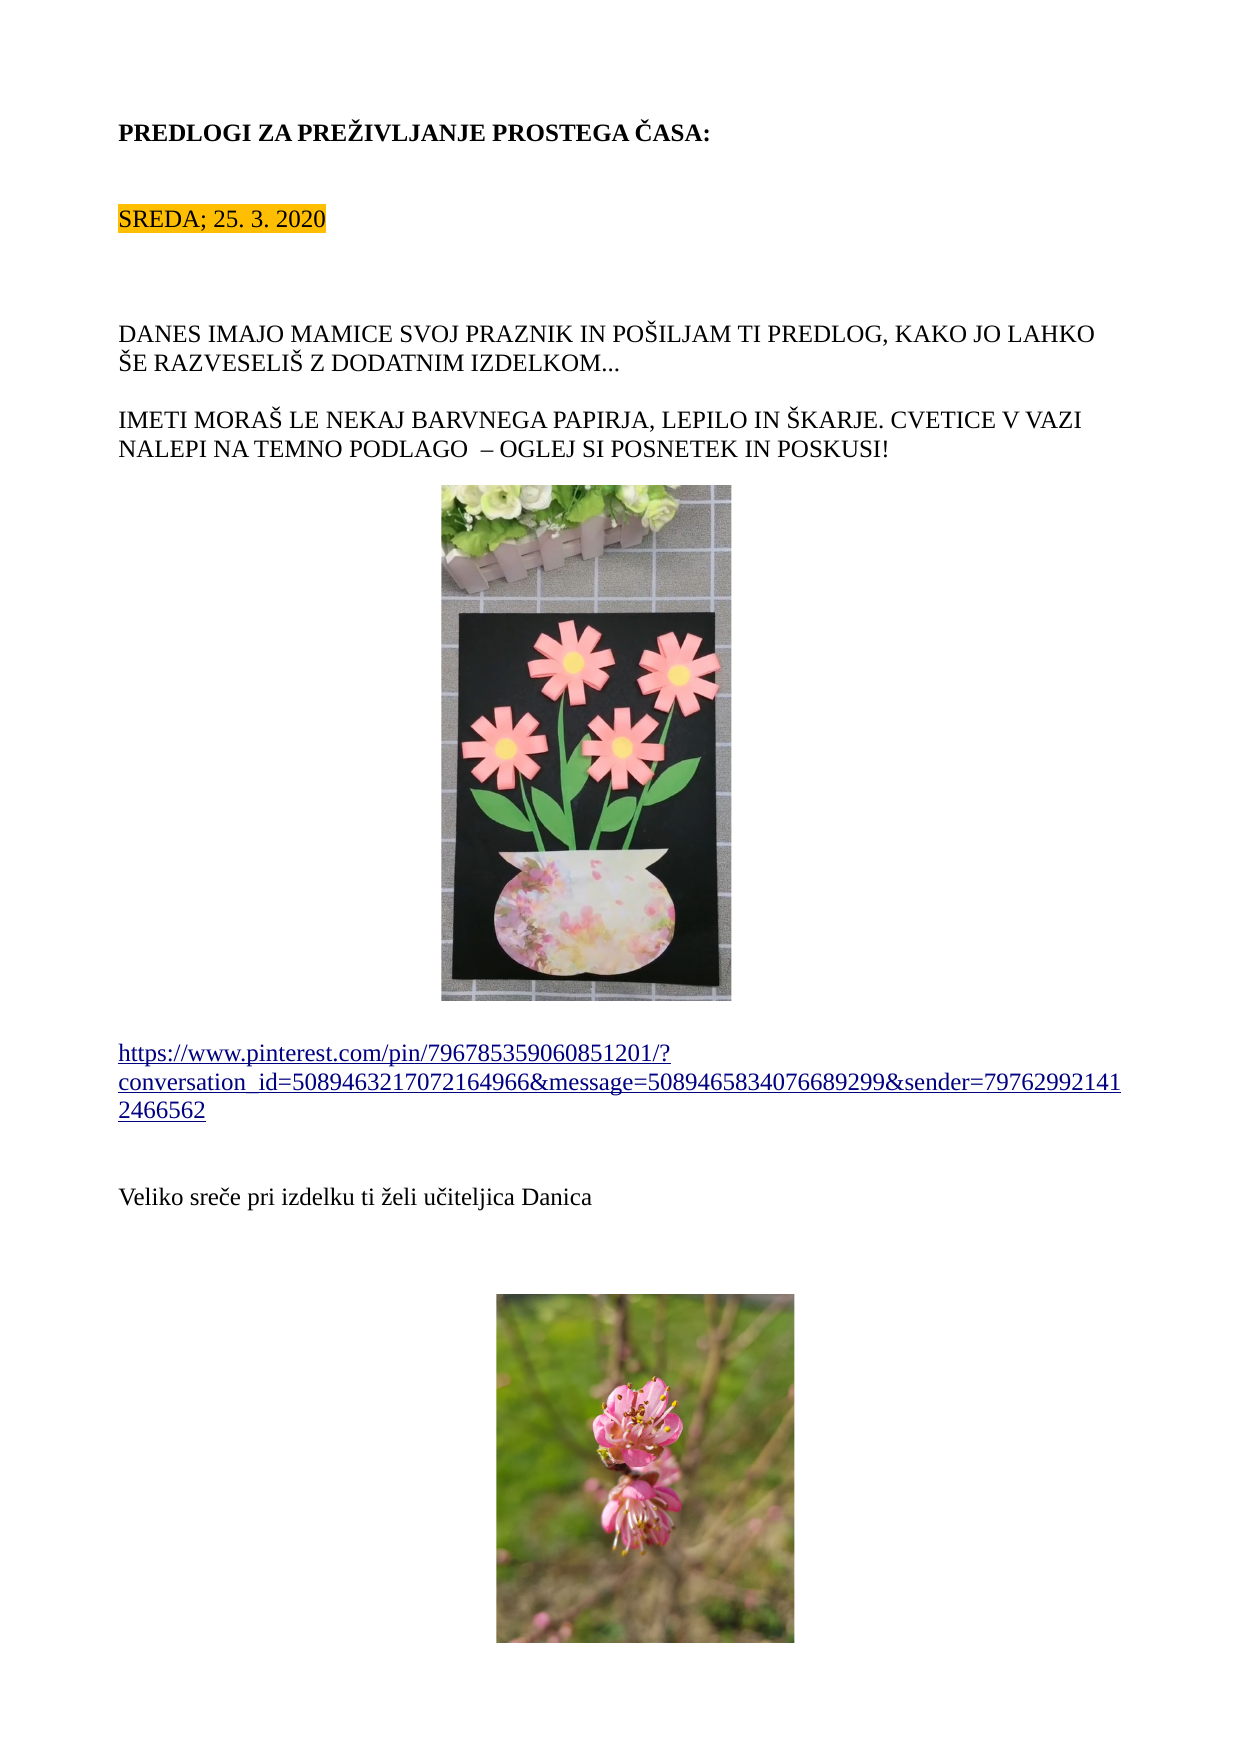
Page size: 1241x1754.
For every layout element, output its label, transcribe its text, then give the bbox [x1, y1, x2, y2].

text https://www.pinterest.com/pin/796785359060851201/?conversation_id=5089463217072164966&message=5089465834076689299&sender=797629921412466562 [118, 1038, 1122, 1124]
picture [496, 1294, 795, 1643]
text DANES IMAJO MAMICE SVOJ PRAZNIK IN POŠILJAM TI PREDLOG, KAKO JO LAHKO ŠE RAZVESELIŠ Z DODATNIM IZDELKOM... [118, 319, 1122, 377]
text IMETI MORAŠ LE NEKAJ BARVNEGA PAPIRJA, LEPILO IN ŠKARJE. CVETICE V VAZI NALEPI NA TEMNO PODLAGO – OGLEJ SI POSNETEK IN POSKUSI! [118, 406, 1122, 463]
text SREDA; 25. 3. 2020 [118, 204, 1122, 233]
text Veliko sreče pri izdelku ti želi učiteljica Danica [118, 1182, 1122, 1211]
picture [441, 485, 732, 1001]
text PREDLOGI ZA PREŽIVLJANJE PROSTEGA ČASA: [118, 118, 1122, 147]
